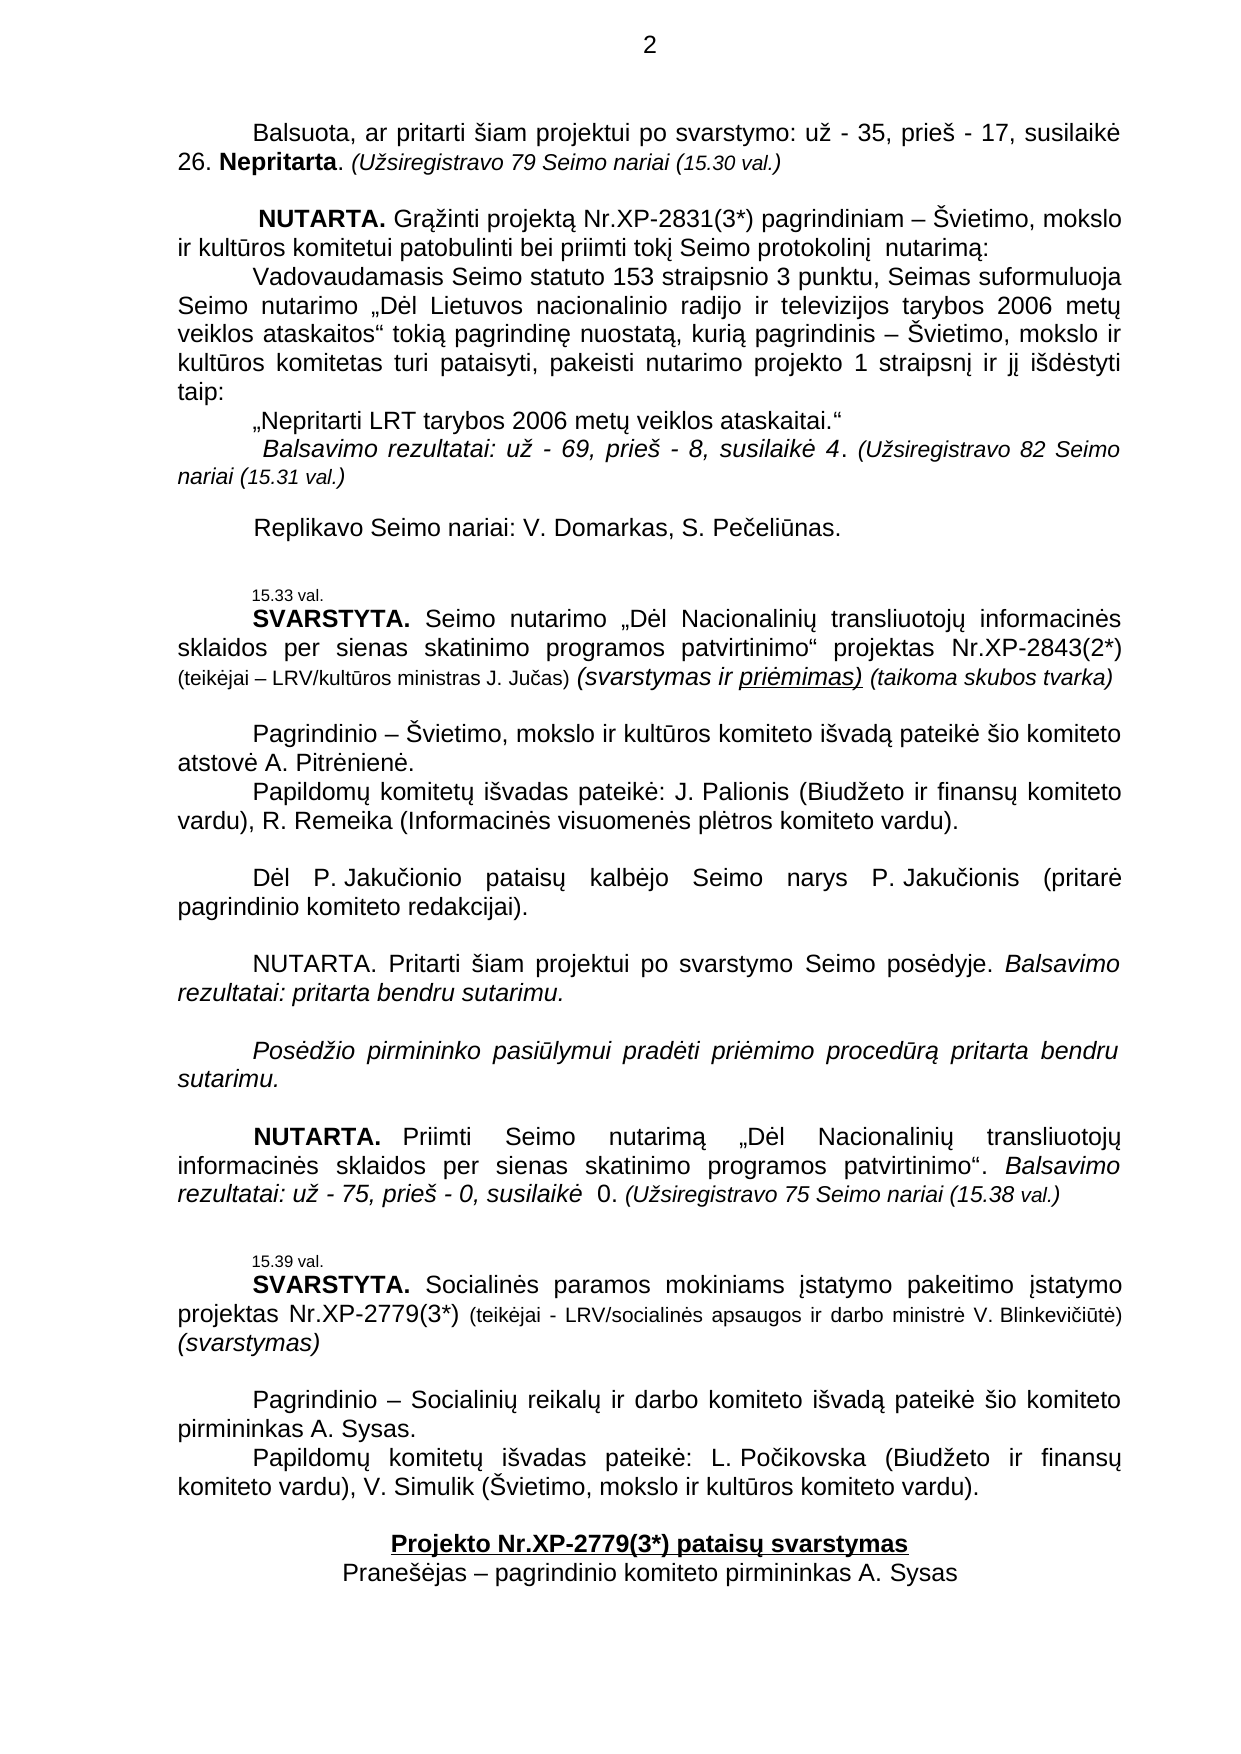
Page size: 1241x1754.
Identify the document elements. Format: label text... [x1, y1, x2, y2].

text Papildomų komitetų išvadas pateikė: J. Palionis (Biudžeto ir finansų komiteto vardu), R. Remeika (Informacinės visuomenės plėtros komiteto vardu). [177, 777, 1122, 834]
text Pagrindinio – Socialinių reikalų ir darbo komiteto išvadą pateikė šio komiteto pirmininkas A. Sysas. [177, 1386, 1122, 1443]
text NUTARTA. Pritarti šiam projektui po svarstymo Seimo posėdyje. Balsavimo rezultatai: pritarta bendru sutarimu. [177, 949, 1122, 1007]
subtitle Projekto Nr.XP-2779(3*) pataisų svarstymas [177, 1529, 1122, 1558]
text Posėdžio pirmininko pasiūlymui pradėti priėmimo procedūrą pritarta bendru sutarimu. [177, 1036, 1122, 1093]
text NUTARTA. Grąžinti projektą Nr.XP-2831(3*) pagrindiniam – Švietimo, mokslo ir kultūros komitetui patobulinti bei priimti tokį Seimo protokolinį nutarimą: [177, 204, 1122, 262]
text Balsuota, ar pritarti šiam projektui po svarstymo: už - 35, prieš - 17, susilaikė 26. Nepritarta. (Užsiregistravo 79 Seimo nariai (15.30 val.) [177, 118, 1122, 176]
text Replikavo Seimo nariai: V. Domarkas, S. Pečeliūnas. [177, 513, 1122, 542]
text SVARSTYTA. Seimo nutarimo „Dėl Nacionalinių transliuotojų informacinės sklaidos per sienas skatinimo programos patvirtinimo“ projektas Nr.XP-2843(2*) (teikėjai – LRV/kultūros ministras J. Jučas) (svarstymas ir priėmimas) (taikoma skubos tvarka) [177, 604, 1122, 691]
text Papildomų komitetų išvadas pateikė: L. Počikovska (Biudžeto ir finansų komiteto vardu), V. Simulik (Švietimo, mokslo ir kultūros komiteto vardu). [177, 1443, 1122, 1501]
text Dėl P. Jakučionio pataisų kalbėjo Seimo narys P. Jakučionis (pritarė pagrindinio komiteto redakcijai). [177, 863, 1122, 921]
text Vadovaudamasis Seimo statuto 153 straipsnio 3 punktu, Seimas suformuluoja Seimo nutarimo „Dėl Lietuvos nacionalinio radijo ir televizijos tarybos 2006 metų veiklos ataskaitos“ tokią pagrindinę nuostatą, kurią pagrindinis – Švietimo, mokslo ir kultūros komitetas turi pataisyti, pakeisti nutarimo projekto 1 straipsnį ir jį išdėstyti taip: [177, 262, 1122, 406]
text 15.33 val. [177, 585, 1122, 604]
text Pagrindinio – Švietimo, mokslo ir kultūros komiteto išvadą pateikė šio komiteto atstovė A. Pitrėnienė. [177, 719, 1122, 777]
text 15.39 val. [177, 1251, 1122, 1271]
text Pranešėjas – pagrindinio komiteto pirmininkas A. Sysas [177, 1558, 1122, 1587]
text Balsavimo rezultatai: už - 69, prieš - 8, susilaikė 4. (Užsiregistravo 82 Seimo nariai (15.31 val.) [177, 434, 1122, 489]
text NUTARTA. Priimti Seimo nutarimą „Dėl Nacionalinių transliuotojų informacinės sklaidos per sienas skatinimo programos patvirtinimo“. Balsavimo rezultatai: už - 75, prieš - 0, susilaikė 0. (Užsiregistravo 75 Seimo nariai (15.38 val.) [177, 1122, 1122, 1208]
text SVARSTYTA. Socialinės paramos mokiniams įstatymo pakeitimo įstatymo projektas Nr.XP-2779(3*) (teikėjai - LRV/socialinės apsaugos ir darbo ministrė V. Blinkevičiūtė) (svarstymas) [177, 1271, 1122, 1357]
text „Nepritarti LRT tarybos 2006 metų veiklos ataskaitai.“ [177, 406, 1122, 434]
